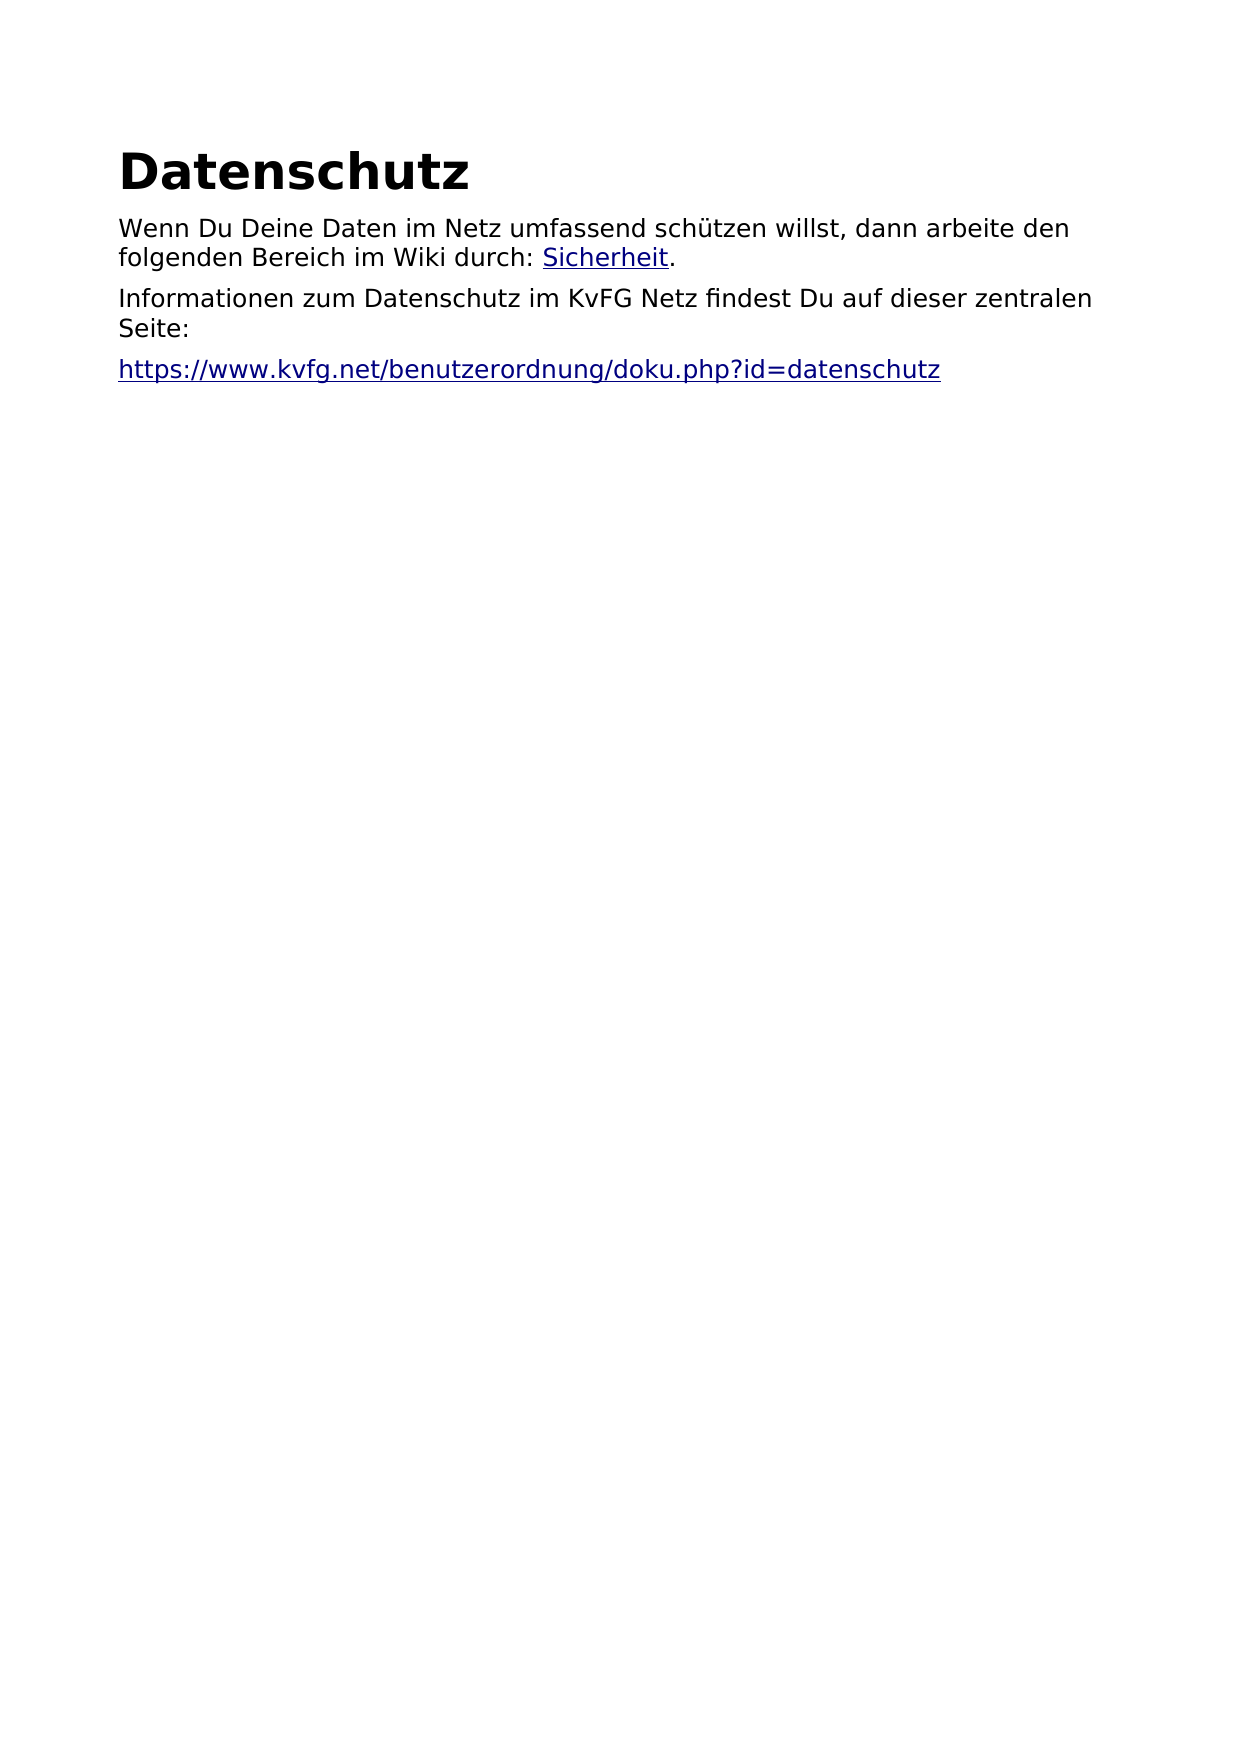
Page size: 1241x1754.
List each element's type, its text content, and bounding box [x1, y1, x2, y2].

text Informationen zum Datenschutz im KvFG Netz findest Du auf dieser zentralen Seite: [118, 285, 1122, 343]
text Wenn Du Deine Daten im Netz umfassend schützen willst, dann arbeite den folgenden Bereich im Wiki durch: Sicherheit. [118, 214, 1122, 272]
text https://www.kvfg.net/benutzerordnung/doku.php?id=datenschutz [118, 356, 1122, 385]
subtitle Datenschutz [118, 143, 1122, 201]
